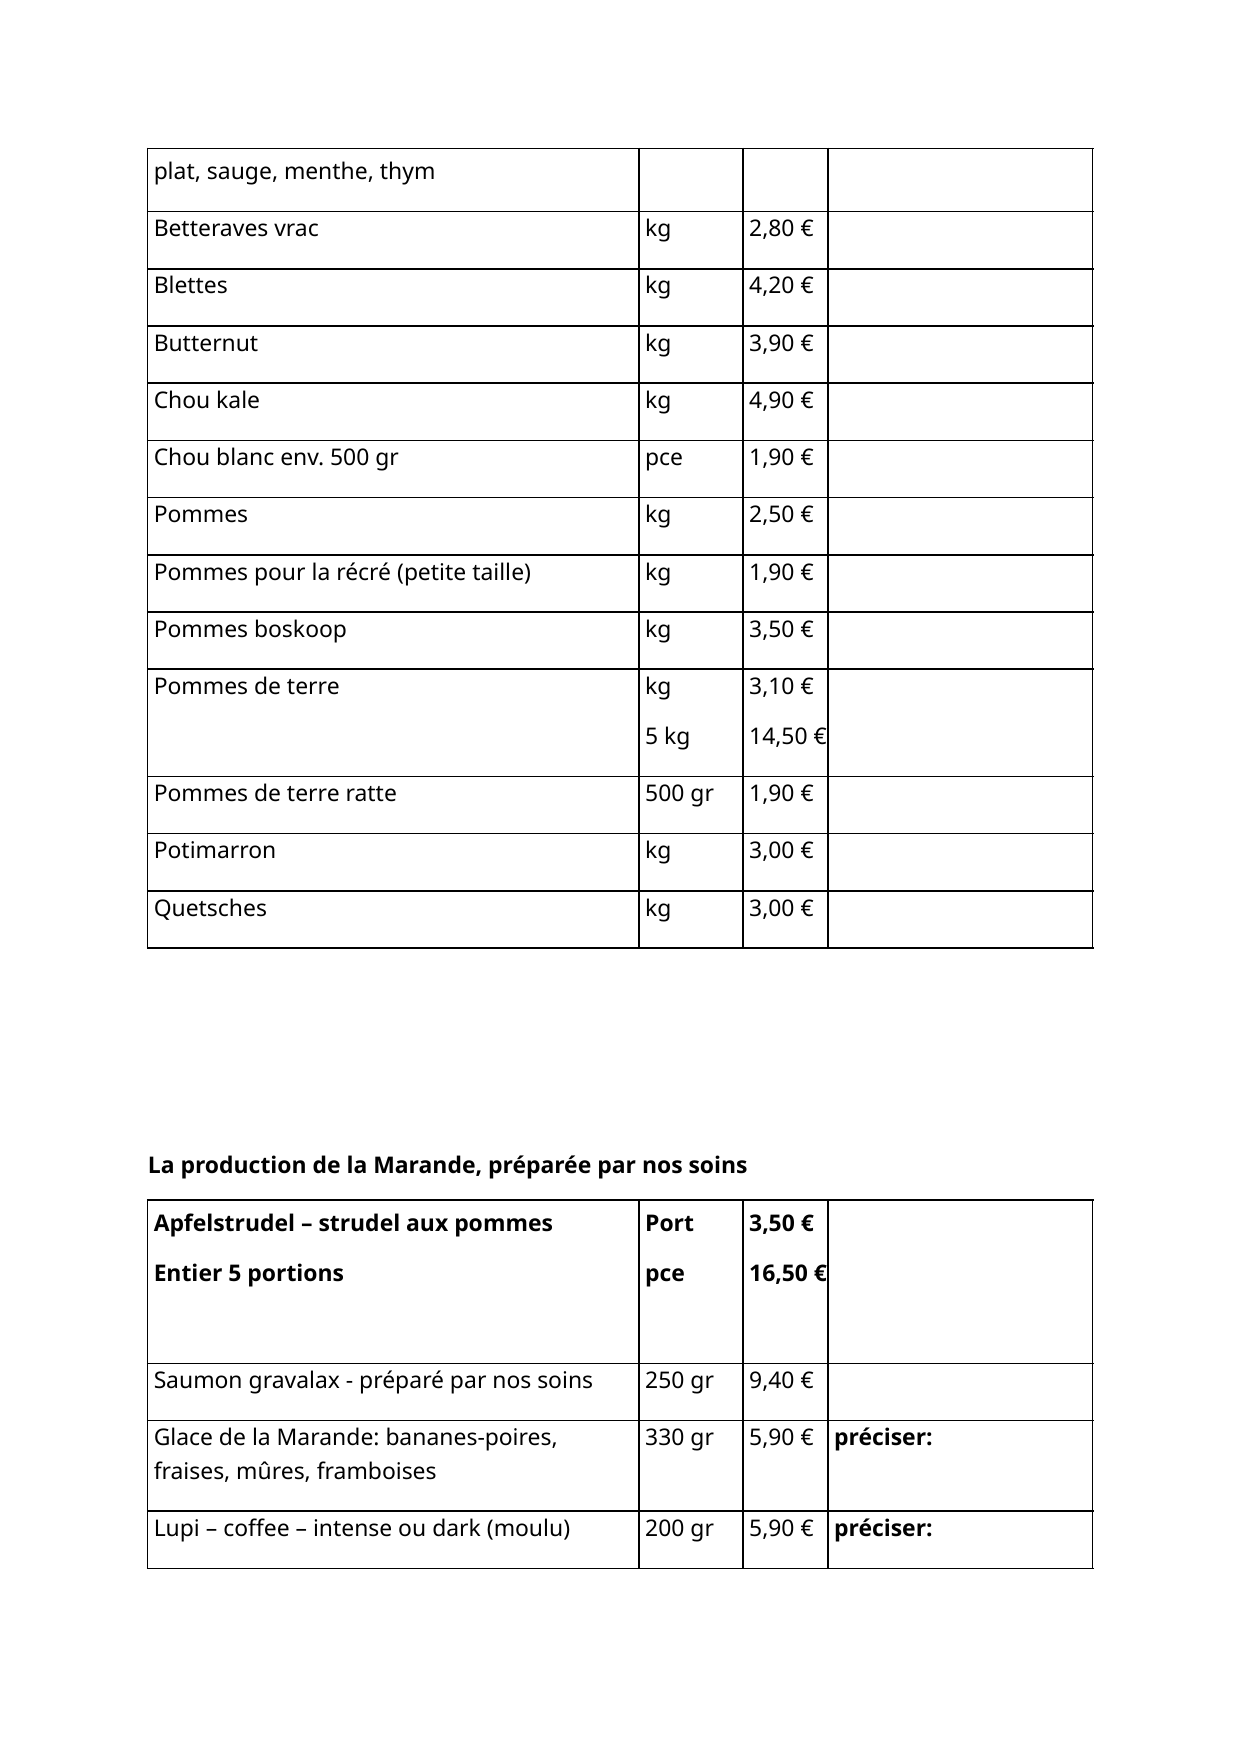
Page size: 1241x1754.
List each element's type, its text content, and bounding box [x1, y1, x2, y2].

table_cell 500 gr [640, 777, 742, 833]
table_cell kg 5 kg [640, 670, 742, 776]
table_cell Betteraves vrac [148, 212, 638, 268]
table_cell 1,90 € [744, 777, 827, 833]
table_cell Lupi – coffee – intense ou dark (moulu) [148, 1512, 638, 1567]
table_cell Butternut [148, 327, 638, 382]
table_cell 330 gr [640, 1421, 742, 1510]
table_cell kg [640, 834, 742, 890]
table_cell kg [640, 270, 742, 325]
table_cell [829, 1364, 1092, 1420]
table_cell [829, 670, 1092, 776]
text La production de la Marande, préparée par nos soins [148, 1149, 1093, 1180]
table_header [829, 149, 1092, 211]
table_cell kg [640, 613, 742, 668]
table_cell [829, 777, 1092, 833]
table_cell [829, 556, 1092, 611]
table_cell [829, 327, 1092, 382]
table_cell 3,50 € [744, 613, 827, 668]
table_cell Pommes de terre ratte [148, 777, 638, 833]
table_cell [829, 892, 1092, 947]
table_cell Glace de la Marande: bananes-poires, fraises, mûres, framboises [148, 1421, 638, 1510]
table_header Apfelstrudel – strudel aux pommes Entier 5 portions [148, 1201, 638, 1362]
table_cell 9,40 € [744, 1364, 827, 1420]
table_cell kg [640, 556, 742, 611]
table_cell 2,50 € [744, 498, 827, 554]
table_cell 250 gr [640, 1364, 742, 1420]
table_cell kg [640, 384, 742, 439]
table_cell Blettes [148, 270, 638, 325]
table_cell 4,20 € [744, 270, 827, 325]
table_cell kg [640, 498, 742, 554]
table_cell [829, 498, 1092, 554]
table_header plat, sauge, menthe, thym [148, 149, 638, 211]
table_cell [829, 834, 1092, 890]
table_cell Saumon gravalax - préparé par nos soins [148, 1364, 638, 1420]
table_cell [829, 270, 1092, 325]
table_cell 3,00 € [744, 834, 827, 890]
table_cell 1,90 € [744, 556, 827, 611]
table_cell [829, 441, 1092, 497]
table_cell kg [640, 327, 742, 382]
table_cell Pommes [148, 498, 638, 554]
table_cell 1,90 € [744, 441, 827, 497]
table_cell Pommes pour la récré (petite taille) [148, 556, 638, 611]
table_header [640, 149, 742, 211]
table_cell 3,00 € [744, 892, 827, 947]
table_cell 200 gr [640, 1512, 742, 1567]
table_cell Chou kale [148, 384, 638, 439]
table_cell 4,90 € [744, 384, 827, 439]
table_header [744, 149, 827, 211]
table_cell kg [640, 892, 742, 947]
table_cell préciser: [829, 1512, 1092, 1567]
table_cell pce [640, 441, 742, 497]
table_cell [829, 212, 1092, 268]
table_cell Chou blanc env. 500 gr [148, 441, 638, 497]
table_cell Quetsches [148, 892, 638, 947]
table_header Port pce [640, 1201, 742, 1362]
table_cell préciser: [829, 1421, 1092, 1510]
table_cell 5,90 € [744, 1512, 827, 1567]
table_cell 2,80 € [744, 212, 827, 268]
table_cell Pommes boskoop [148, 613, 638, 668]
table_header [829, 1201, 1092, 1362]
table_cell 3,90 € [744, 327, 827, 382]
table_cell [829, 613, 1092, 668]
table_cell kg [640, 212, 742, 268]
table_cell 3,10 € 14,50 € [744, 670, 827, 776]
table_cell 5,90 € [744, 1421, 827, 1510]
table_cell [829, 384, 1092, 439]
table_cell Pommes de terre [148, 670, 638, 776]
table_cell Potimarron [148, 834, 638, 890]
table_header 3,50 € 16,50 € [744, 1201, 827, 1362]
